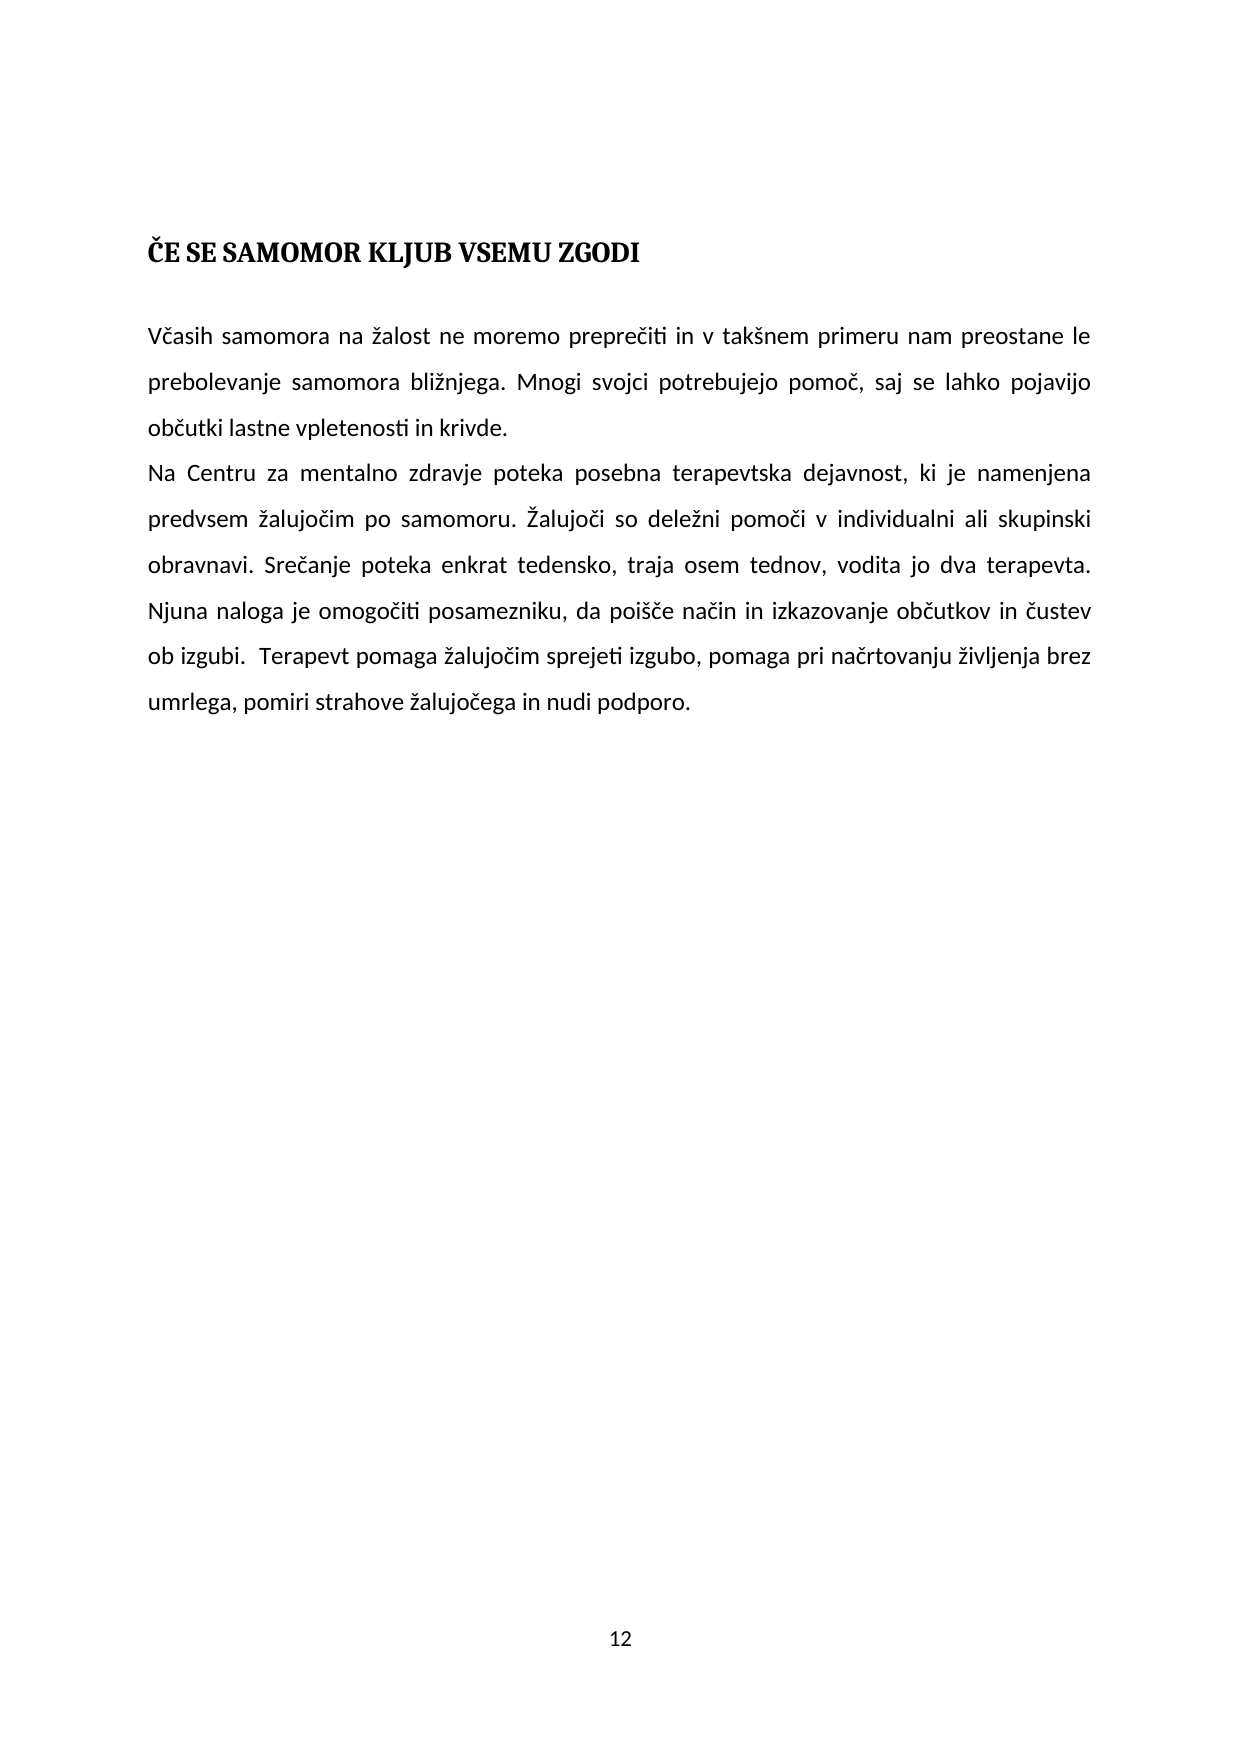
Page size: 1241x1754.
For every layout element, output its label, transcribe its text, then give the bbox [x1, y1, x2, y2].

text Včasih samomora na žalost ne moremo preprečiti in v takšnem primeru nam preostane le prebolevanje samomora bližnjega. Mnogi svojci potrebujejo pomoč, saj se lahko pojavijo občutki lastne vpletenosti in krivde. [148, 320, 1093, 442]
text Na Centru za mentalno zdravje poteka posebna terapevtska dejavnost, ki je namenjena predvsem žalujočim po samomoru. Žalujoči so deležni pomoči v individualni ali skupinski obravnavi. Srečanje poteka enkrat tedensko, traja osem tednov, vodita jo dva terapevta. Njuna naloga je omogočiti posamezniku, da poišče način in izkazovanje občutkov in čustev ob izgubi. Terapevt pomaga žalujočim sprejeti izgubo, pomaga pri načrtovanju življenja brez umrlega, pomiri strahove žalujočega in nudi podporo. [148, 458, 1093, 717]
subtitle ČE SE SAMOMOR KLJUB VSEMU ZGODI [148, 236, 1093, 270]
